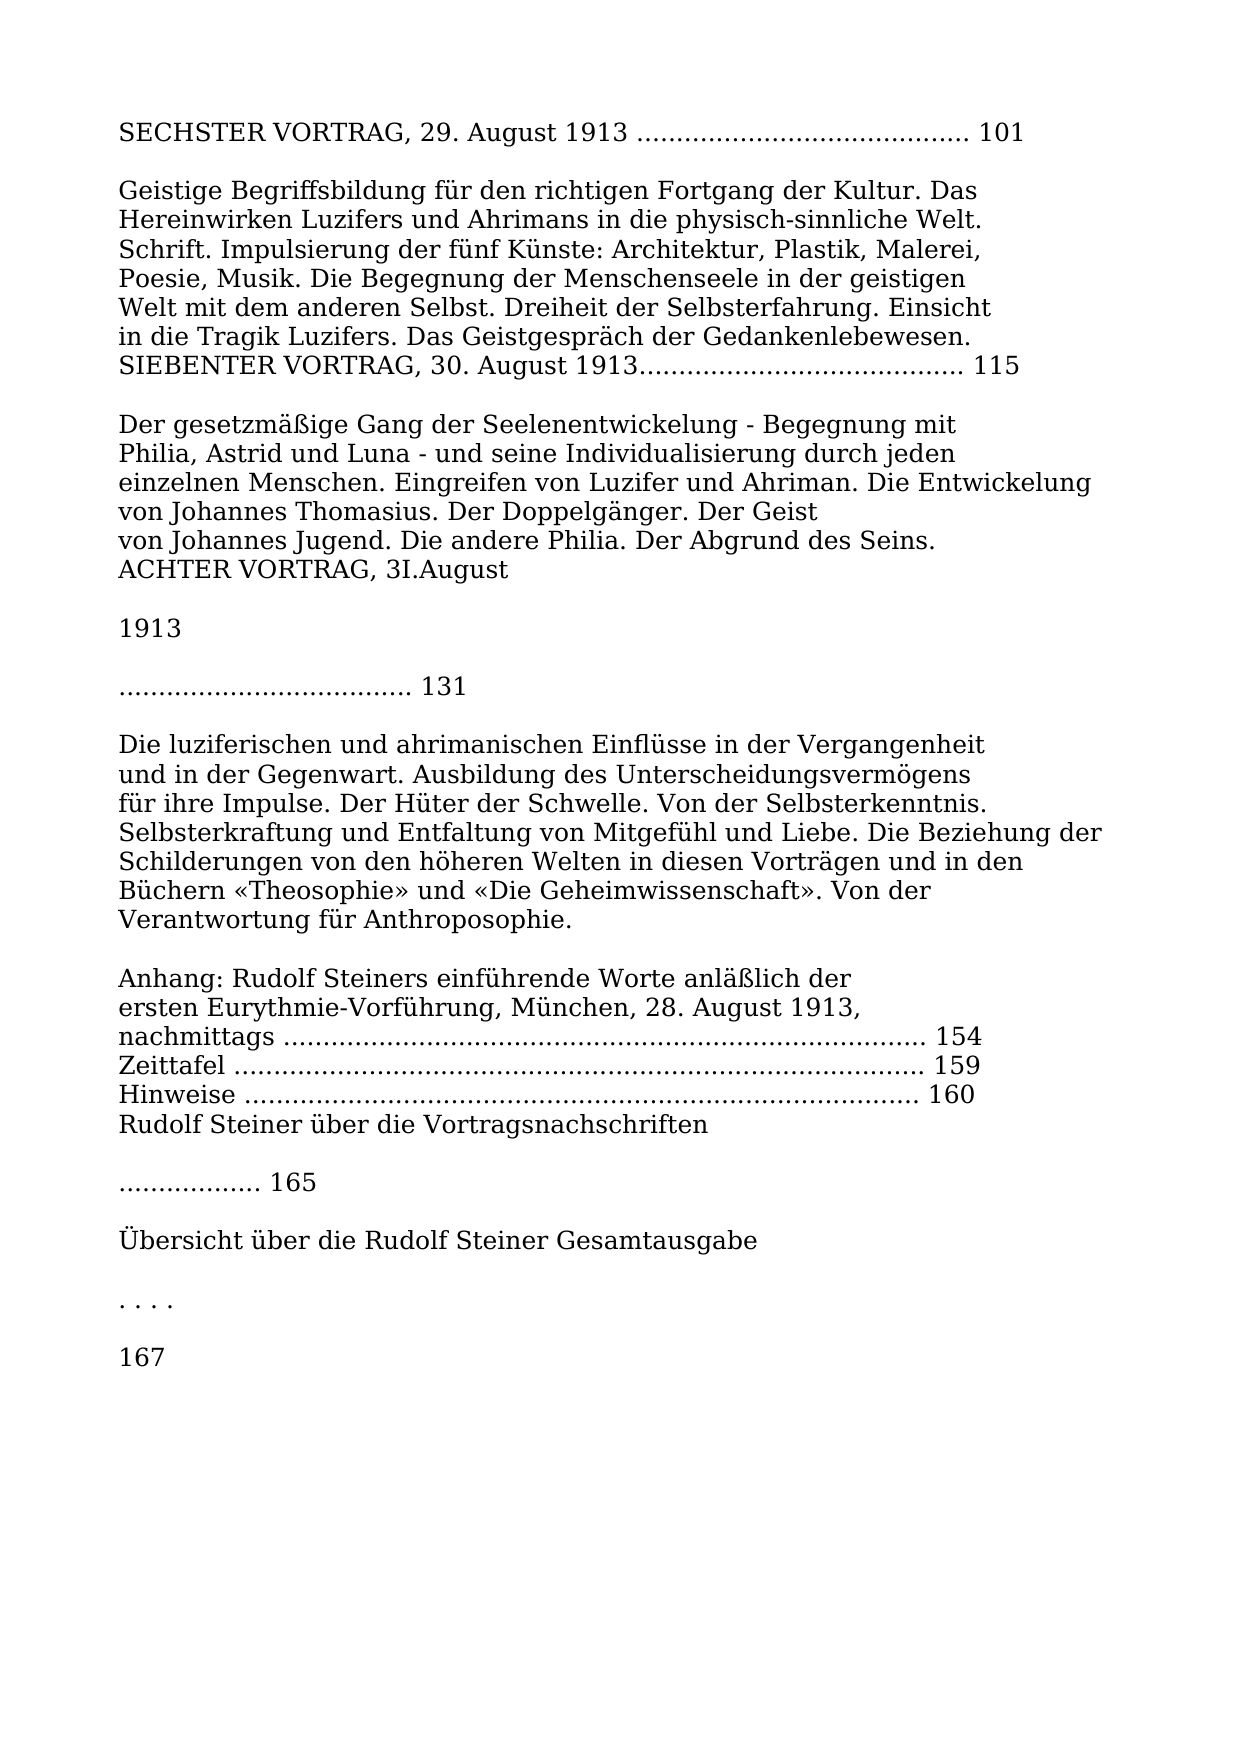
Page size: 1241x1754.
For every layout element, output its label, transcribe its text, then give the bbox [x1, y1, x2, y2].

text SECHSTER VORTRAG, 29. August 1913 .......................................... 101 [118, 118, 1122, 147]
text von Johannes Jugend. Die andere Philia. Der Abgrund des Seins. [118, 526, 1122, 556]
text Philia, Astrid und Luna - und seine Individualisierung durch jeden [118, 439, 1122, 468]
text Zeittafel ....................................................................................... 159 [118, 1051, 1122, 1081]
text 167 [118, 1343, 1122, 1372]
text Hinweise ..................................................................................... 160 [118, 1081, 1122, 1110]
text Rudolf Steiner über die Vortragsnachschriften [118, 1110, 1122, 1139]
text und in der Gegenwart. Ausbildung des Unterscheidungsvermögens [118, 760, 1122, 789]
text ACHTER VORTRAG, 3I.August [118, 556, 1122, 585]
text Hereinwirken Luzifers und Ahrimans in die physisch-sinnliche Welt. [118, 206, 1122, 235]
text Selbsterkraftung und Entfaltung von Mitgefühl und Liebe. Die Beziehung der Schilderungen von den höheren Welten in diesen Vorträgen und in den Büchern «Theosophie» und «Die Geheimwissenschaft». Von der Verantwortung für Anthroposophie. [118, 818, 1122, 935]
text nachmittags ................................................................................. 154 [118, 1022, 1122, 1051]
text Übersicht über die Rudolf Steiner Gesamtausgabe [118, 1226, 1122, 1256]
text .................. 165 [118, 1168, 1122, 1197]
text Schrift. Impulsierung der fünf Künste: Architektur, Plastik, Malerei, [118, 235, 1122, 264]
text Der gesetzmäßige Gang der Seelenentwickelung - Begegnung mit [118, 410, 1122, 439]
text einzelnen Menschen. Eingreifen von Luzifer und Ahriman. Die Entwickelung von Johannes Thomasius. Der Doppelgänger. Der Geist [118, 468, 1122, 526]
text . . . . [118, 1285, 1122, 1314]
text Welt mit dem anderen Selbst. Dreiheit der Selbsterfahrung. Einsicht [118, 293, 1122, 322]
text SIEBENTER VORTRAG, 30. August 1913......................................... 115 [118, 351, 1122, 381]
text ..................................... 131 [118, 672, 1122, 701]
text Die luziferischen und ahrimanischen Einflüsse in der Vergangenheit [118, 731, 1122, 760]
text Geistige Begriffsbildung für den richtigen Fortgang der Kultur. Das [118, 176, 1122, 206]
text Poesie, Musik. Die Begegnung der Menschenseele in der geistigen [118, 264, 1122, 293]
text in die Tragik Luzifers. Das Geistgespräch der Gedankenlebewesen. [118, 322, 1122, 351]
text 1913 [118, 614, 1122, 643]
text ersten Eurythmie-Vorführung, München, 28. August 1913, [118, 993, 1122, 1022]
text Anhang: Rudolf Steiners einführende Worte anläßlich der [118, 964, 1122, 993]
text für ihre Impulse. Der Hüter der Schwelle. Von der Selbsterkenntnis. [118, 789, 1122, 818]
